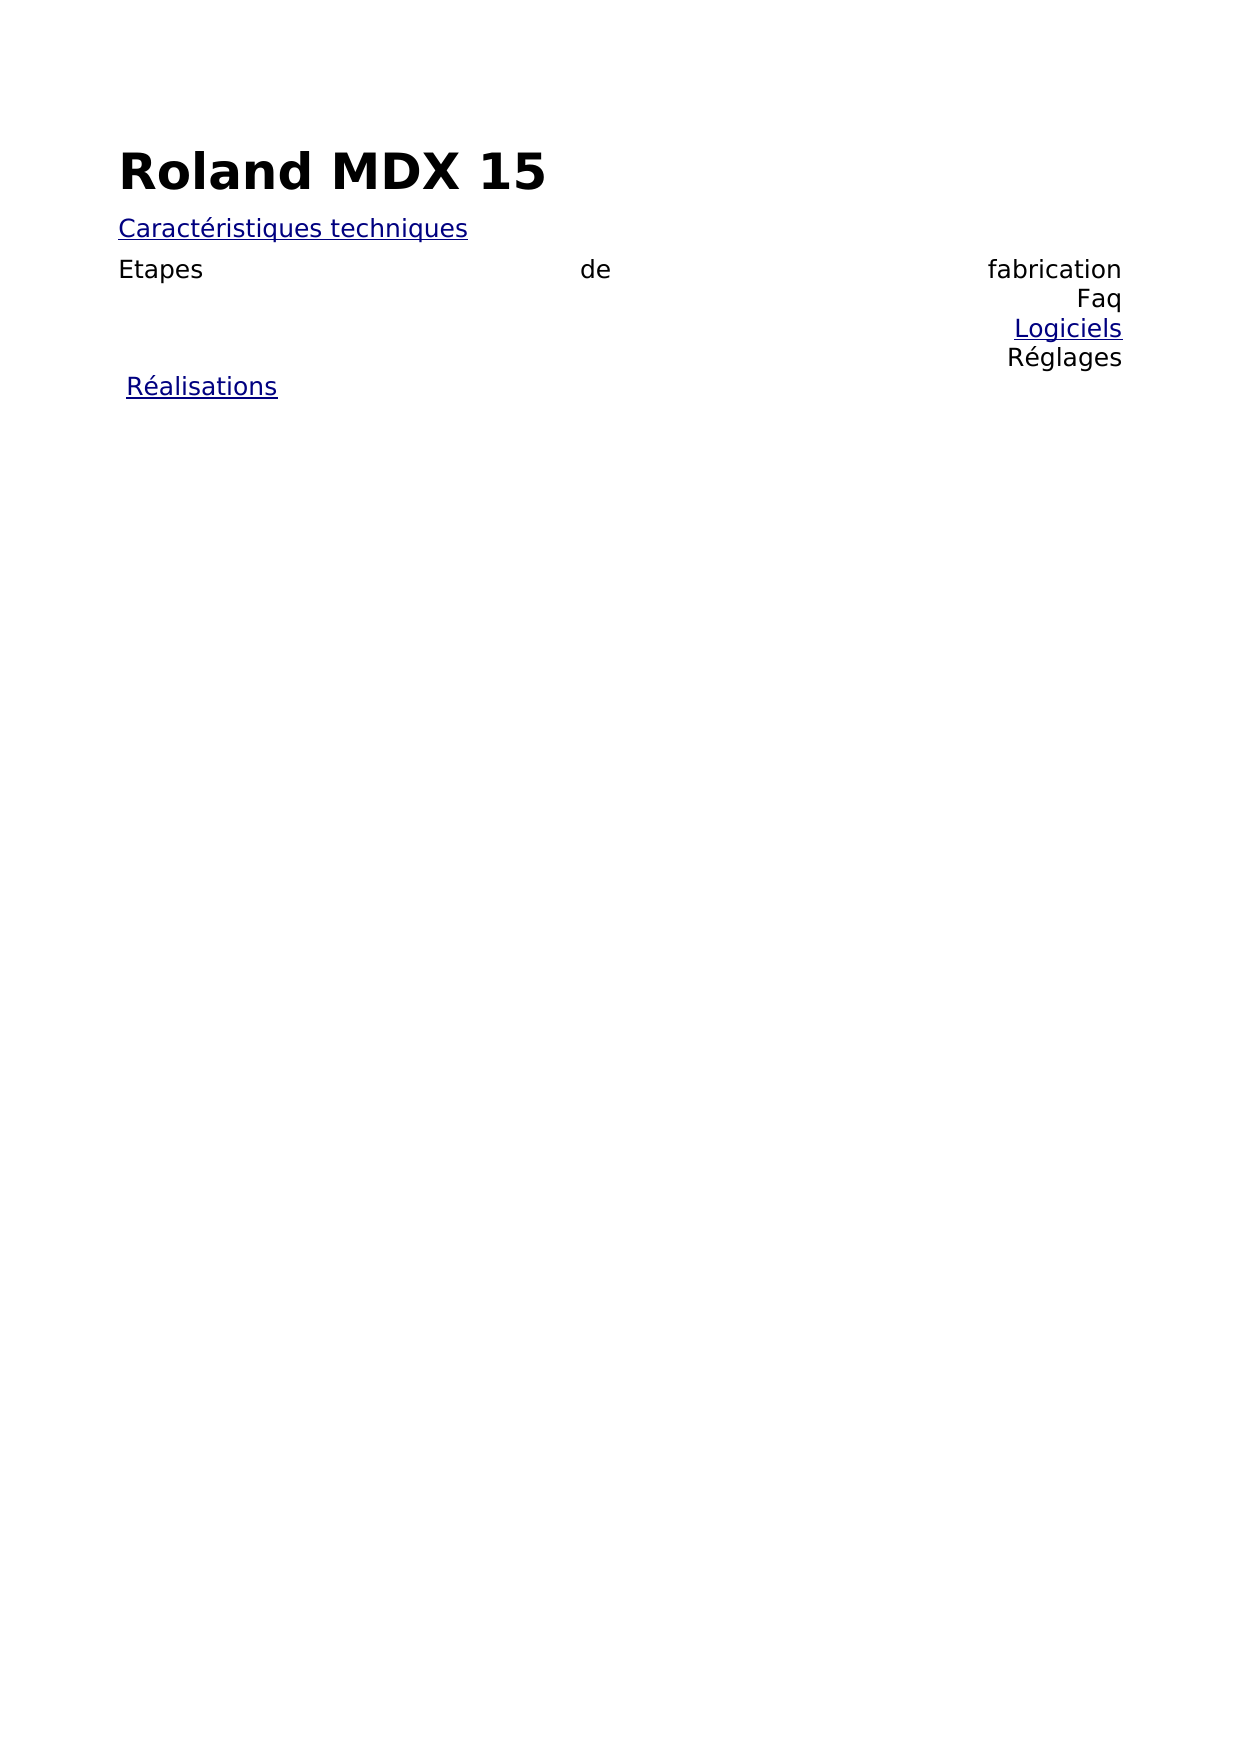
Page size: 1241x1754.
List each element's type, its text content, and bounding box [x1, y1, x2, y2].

subtitle Roland MDX 15 [118, 143, 1122, 201]
text Etapes de fabrication Faq Logiciels Réglages Réalisations [118, 256, 1122, 401]
text Caractéristiques techniques [118, 214, 1122, 243]
